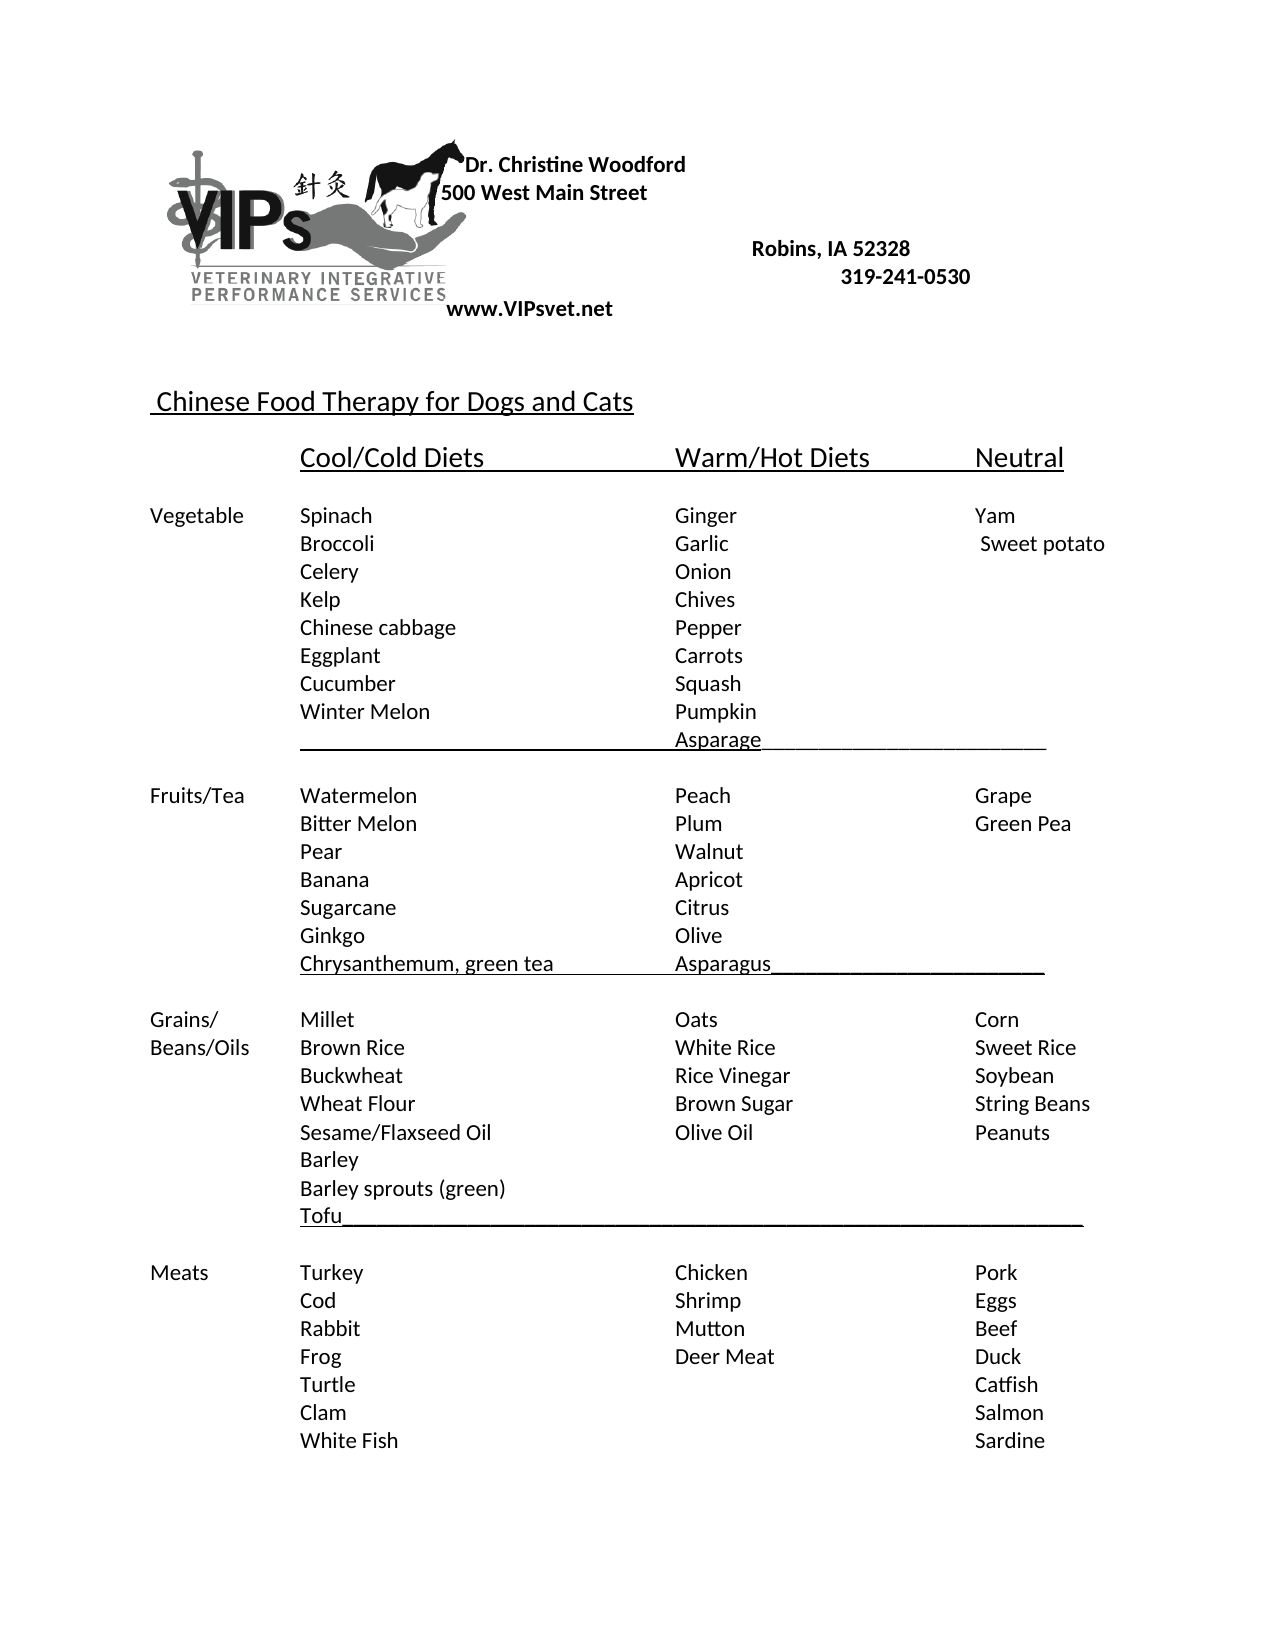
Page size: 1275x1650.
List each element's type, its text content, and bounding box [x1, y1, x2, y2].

text Buckwheat Rice Vinegar Soybean [150, 1062, 1125, 1089]
text Chrysanthemum, green tea Asparagus________________________ [150, 949, 1125, 977]
text Turtle Catfish [150, 1370, 1125, 1398]
text [150, 150, 194, 178]
text Wheat Flour Brown Sugar String Beans [150, 1089, 1125, 1118]
text Frog Deer Meat Duck [150, 1342, 1125, 1370]
text Ginkgo Olive [150, 921, 1125, 949]
text Cool/Cold Diets Warm/Hot Diets Neutral [150, 439, 1125, 475]
text Bitter Melon Plum Green Pea [150, 809, 1125, 837]
text Eggplant Carrots [150, 641, 1125, 669]
text Banana Apricot [150, 865, 1125, 893]
text Barley [150, 1146, 1125, 1174]
text Cucumber Squash [150, 669, 1125, 697]
text 500 West Main Street [435, 178, 1125, 206]
text Celery Onion [150, 557, 1125, 585]
text Meats Turkey Chicken Pork [150, 1258, 1125, 1286]
text Barley sprouts (green) [150, 1174, 1125, 1202]
text 319-241-0530 [675, 262, 1125, 290]
text Grains/ Millet Oats Corn [150, 1006, 1125, 1033]
text Winter Melon Pumpkin [150, 697, 1125, 725]
text Tofu_________________________________________________________________ [150, 1202, 1125, 1230]
text Chinese Food Therapy for Dogs and Cats [150, 383, 1125, 418]
text Rabbit Mutton Beef [150, 1314, 1125, 1342]
text Clam Salmon [150, 1398, 1125, 1426]
text Broccoli Garlic Sweet potato [150, 529, 1125, 557]
text Kelp Chives [150, 585, 1125, 613]
text Pear Walnut [150, 837, 1125, 865]
text Vegetable Spinach Ginger Yam [150, 501, 1125, 529]
text Chinese cabbage Pepper [150, 613, 1125, 641]
text Dr. Christine Woodford [442, 150, 1125, 178]
text Sesame/Flaxseed Oil Olive Oil Peanuts [150, 1118, 1125, 1146]
text Cod Shrimp Eggs [150, 1286, 1125, 1314]
text www.VIPsvet.net [150, 294, 1125, 322]
text White Fish Sardine [150, 1426, 1125, 1454]
text Fruits/Tea Watermelon Peach Grape [150, 781, 1125, 809]
text [150, 178, 179, 206]
text Robins, IA 52328 [450, 206, 1125, 262]
text Beans/Oils Brown Rice White Rice Sweet Rice [150, 1033, 1125, 1062]
text Asparage_________________________ [150, 725, 1125, 753]
text Sugarcane Citrus [150, 893, 1125, 921]
